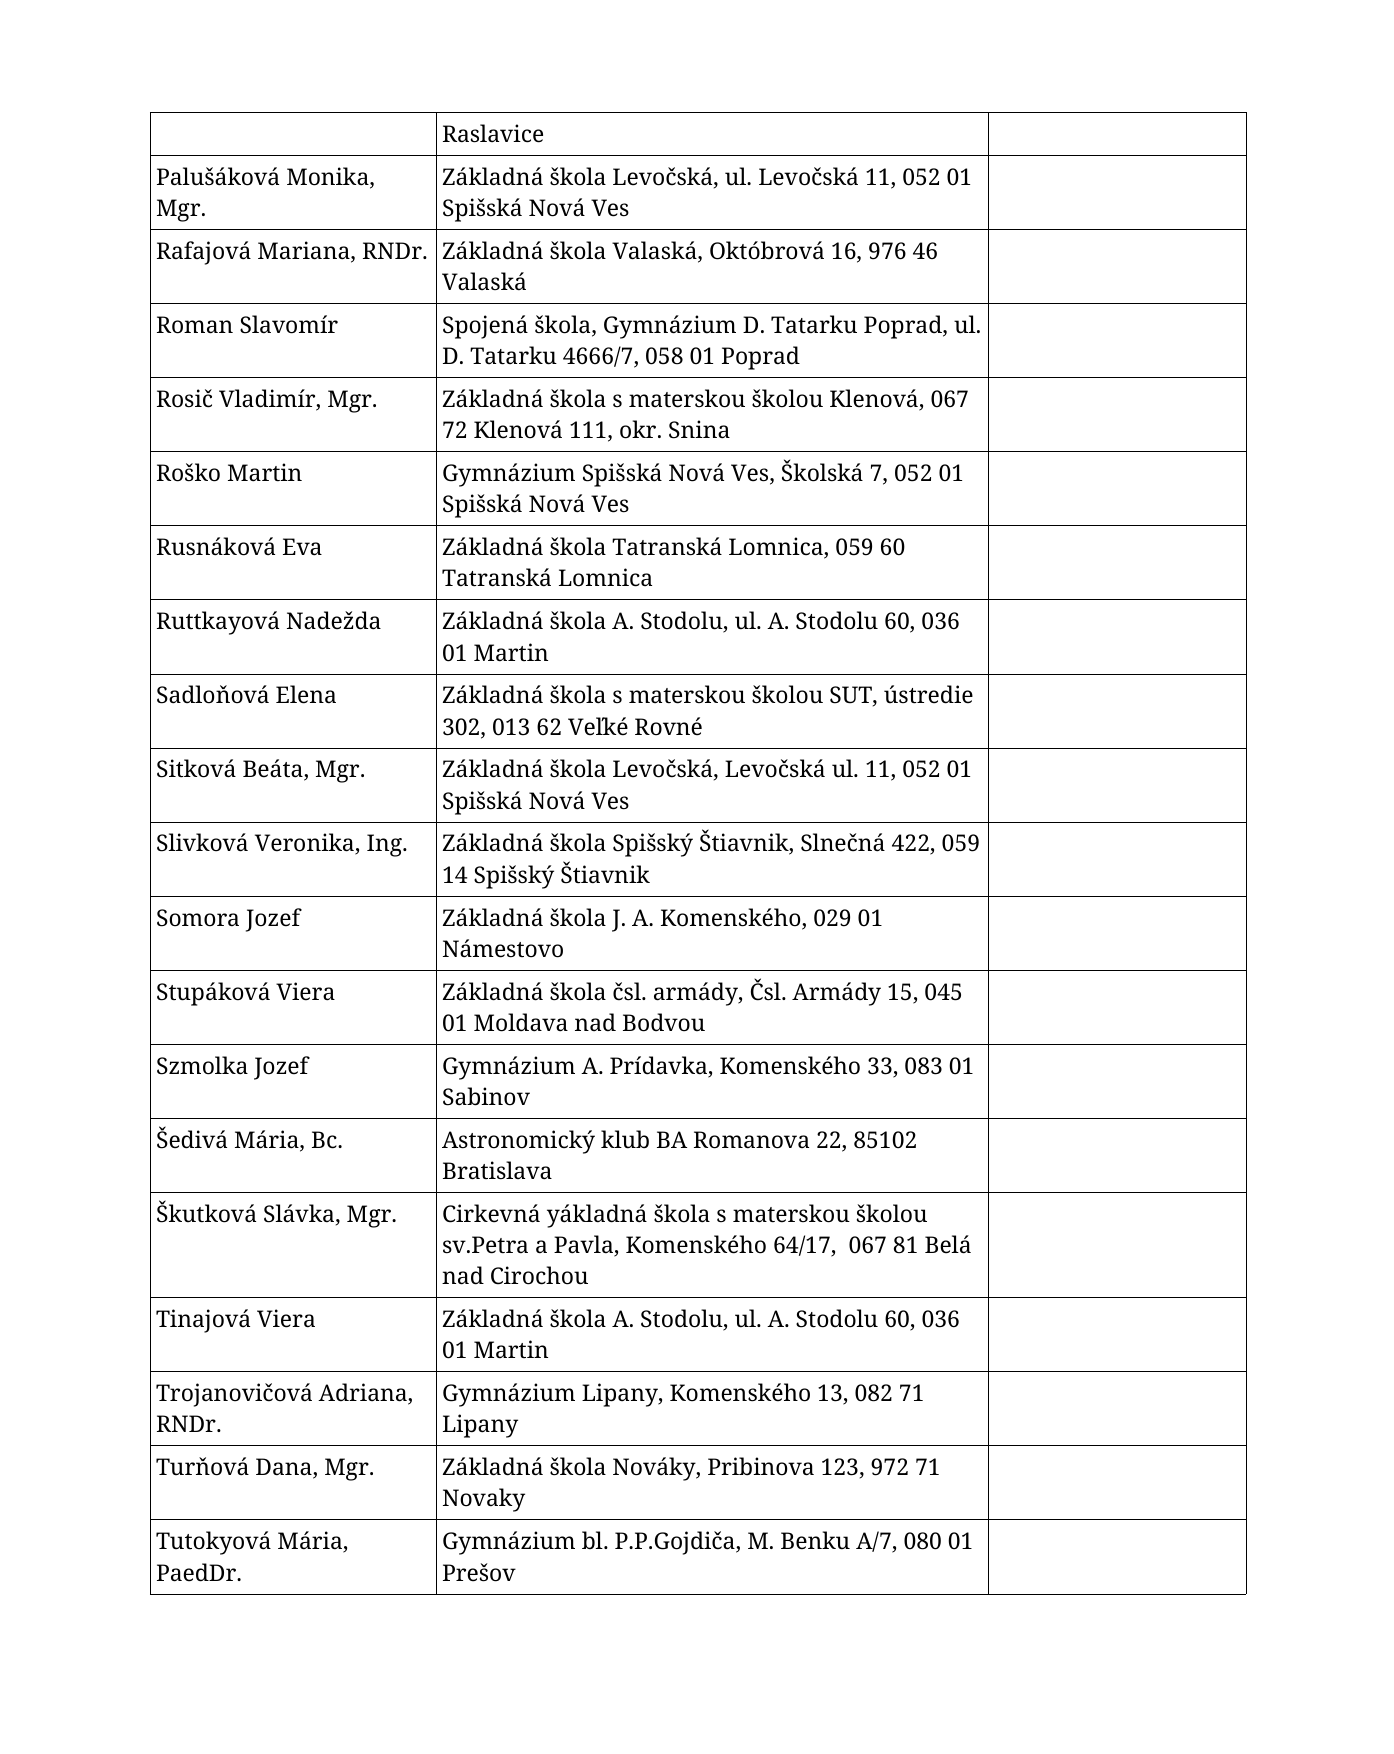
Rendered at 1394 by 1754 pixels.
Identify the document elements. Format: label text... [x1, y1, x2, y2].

table_cell Somora Jozef [151, 897, 436, 970]
table_cell Cirkevná yákladná škola s materskou školou sv.Petra a Pavla, Komenského 64/17, 067 81 Belá nad Cirochou [437, 1193, 988, 1297]
table_cell Základná škola Spišský Štiavnik, Slnečná 422, 059 14 Spišský Štiavnik [437, 823, 988, 896]
table_cell Gymnázium Spišská Nová Ves, Školská 7, 052 01 Spišská Nová Ves [437, 452, 988, 525]
table_cell Rafajová Mariana, RNDr. [151, 230, 436, 303]
table_cell [989, 675, 1246, 747]
table_cell Ruttkayová Nadežda [151, 600, 436, 673]
table_cell Turňová Dana, Mgr. [151, 1446, 436, 1519]
table_cell [989, 230, 1246, 303]
table_cell [989, 823, 1246, 896]
table_cell Tutokyová Mária, PaedDr. [151, 1520, 436, 1593]
table_cell Tinajová Viera [151, 1298, 436, 1371]
table_cell Szmolka Jozef [151, 1045, 436, 1118]
table_cell [989, 1193, 1246, 1297]
table_cell Rosič Vladimír, Mgr. [151, 378, 436, 451]
table_cell Sadloňová Elena [151, 675, 436, 747]
table_cell [989, 156, 1246, 229]
table_cell [989, 378, 1246, 451]
table_cell [989, 749, 1246, 822]
table_cell Raslavice [437, 113, 988, 155]
table_cell [989, 1045, 1246, 1118]
table_cell Základná škola Tatranská Lomnica, 059 60 Tatranská Lomnica [437, 526, 988, 599]
table_cell Základná škola s materskou školou Klenová, 067 72 Klenová 111, okr. Snina [437, 378, 988, 451]
table_cell Gymnázium Lipany, Komenského 13, 082 71 Lipany [437, 1372, 988, 1445]
table_cell [989, 1298, 1246, 1371]
table_cell Roman Slavomír [151, 304, 436, 377]
table_cell Základná škola čsl. armády, Čsl. Armády 15, 045 01 Moldava nad Bodvou [437, 971, 988, 1044]
table_cell [989, 1520, 1246, 1593]
table_cell [989, 304, 1246, 377]
table_cell Základná škola Valaská, Októbrová 16, 976 46 Valaská [437, 230, 988, 303]
table_cell [989, 1119, 1246, 1192]
table_cell Škutková Slávka, Mgr. [151, 1193, 436, 1297]
table_cell [989, 600, 1246, 673]
table_cell [989, 113, 1246, 155]
table_cell Základná škola Levočská, Levočská ul. 11, 052 01 Spišská Nová Ves [437, 749, 988, 822]
table_cell Sitková Beáta, Mgr. [151, 749, 436, 822]
table_cell Palušáková Monika, Mgr. [151, 156, 436, 229]
table_cell Základná škola Nováky, Pribinova 123, 972 71 Novaky [437, 1446, 988, 1519]
table_cell Spojená škola, Gymnázium D. Tatarku Poprad, ul. D. Tatarku 4666/7, 058 01 Poprad [437, 304, 988, 377]
table_cell Základná škola Levočská, ul. Levočská 11, 052 01 Spišská Nová Ves [437, 156, 988, 229]
table_cell [989, 1372, 1246, 1445]
table_cell Stupáková Viera [151, 971, 436, 1044]
table_cell Astronomický klub BA Romanova 22, 85102 Bratislava [437, 1119, 988, 1192]
table_cell Gymnázium bl. P.P.Gojdiča, M. Benku A/7, 080 01 Prešov [437, 1520, 988, 1593]
table_cell [989, 897, 1246, 970]
table_cell Základná škola s materskou školou SUT, ústredie 302, 013 62 Veľké Rovné [437, 675, 988, 747]
table_cell Roško Martin [151, 452, 436, 525]
table_cell Základná škola A. Stodolu, ul. A. Stodolu 60, 036 01 Martin [437, 1298, 988, 1371]
table_cell [989, 526, 1246, 599]
table_cell [989, 971, 1246, 1044]
table_cell Základná škola A. Stodolu, ul. A. Stodolu 60, 036 01 Martin [437, 600, 988, 673]
table_cell Gymnázium A. Prídavka, Komenského 33, 083 01 Sabinov [437, 1045, 988, 1118]
table_cell Základná škola J. A. Komenského, 029 01 Námestovo [437, 897, 988, 970]
table_cell [151, 113, 436, 155]
table_cell Slivková Veronika, Ing. [151, 823, 436, 896]
table_cell Rusnáková Eva [151, 526, 436, 599]
table_cell Trojanovičová Adriana, RNDr. [151, 1372, 436, 1445]
table_cell Šedivá Mária, Bc. [151, 1119, 436, 1192]
table_cell [989, 452, 1246, 525]
table_cell [989, 1446, 1246, 1519]
